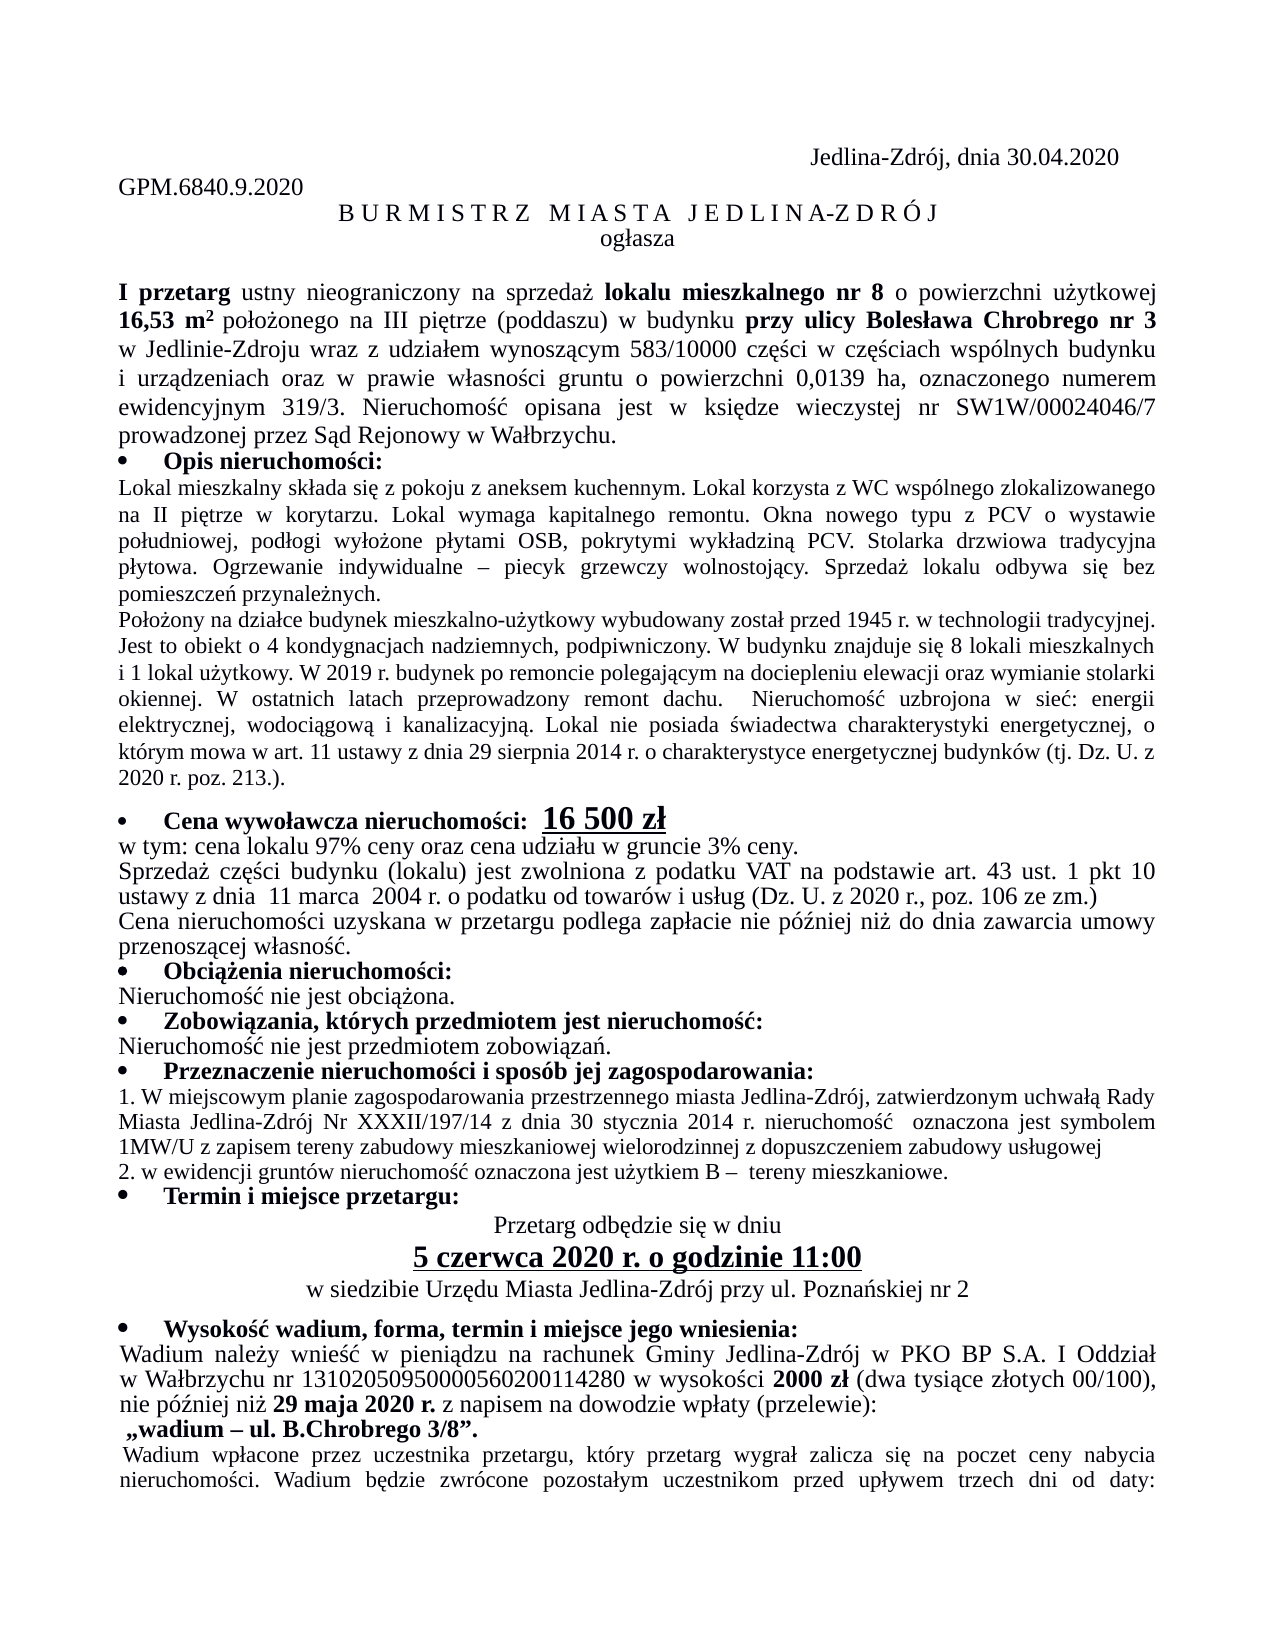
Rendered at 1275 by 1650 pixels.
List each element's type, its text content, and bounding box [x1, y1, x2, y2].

text B U R M I S T R Z M I A S T A J E D L I N A-Z D R Ó J [118, 202, 1157, 227]
text Lokal mieszkalny składa się z pokoju z aneksem kuchennym. Lokal korzysta z WC wspólnego zlokalizowanego na II piętrze w korytarzu. Lokal wymaga kapitalnego remontu. Okna nowego typu z PCV o wystawie południowej, podłogi wyłożone płytami OSB, pokrytymi wykładziną PCV. Stolarka drzwiowa tradycyjna płytowa. Ogrzewanie indywidualne – piecyk grzewczy wolnostojący. Sprzedaż lokalu odbywa się bez pomieszczeń przynależnych. [118, 474, 1157, 606]
list Cena wywoławcza nieruchomości: 16 500 zł [118, 810, 1157, 835]
list Przeznaczenie nieruchomości i sposób jej zagospodarowania: [118, 1060, 1157, 1085]
list Opis nieruchomości: [118, 449, 1157, 474]
list Obciążenia nieruchomości: [118, 960, 1157, 985]
text 1. W miejscowym planie zagospodarowania przestrzennego miasta Jedlina-Zdrój, zatwierdzonym uchwałą Rady Miasta Jedlina-Zdrój Nr XXXII/197/14 z dnia 30 stycznia 2014 r. nieruchomość oznaczona jest symbolem 1MW/U z zapisem tereny zabudowy mieszkaniowej wielorodzinnej z dopuszczeniem zabudowy usługowej [118, 1085, 1157, 1160]
text w siedzibie Urzędu Miasta Jedlina-Zdrój przy ul. Poznańskiej nr 2 [118, 1274, 1157, 1303]
text Cena nieruchomości uzyskana w przetargu podlega zapłacie nie później niż do dnia zawarcia umowy przenoszącej własność. [118, 910, 1157, 960]
text GPM.6840.9.2020 [118, 172, 1157, 202]
text w tym: cena lokalu 97% ceny oraz cena udziału w gruncie 3% ceny. [118, 835, 1157, 860]
text 5 czerwca 2020 r. o godzinie 11:00 [118, 1238, 1157, 1274]
text „wadium – ul. B.Chrobrego 3/8”. [119, 1417, 1157, 1442]
text Położony na działce budynek mieszkalno-użytkowy wybudowany został przed 1945 r. w technologii tradycyjnej. Jest to obiekt o 4 kondygnacjach nadziemnych, podpiwniczony. W budynku znajduje się 8 lokali mieszkalnych i 1 lokal użytkowy. W 2019 r. budynek po remoncie polegającym na dociepleniu elewacji oraz wymianie stolarki okiennej. W ostatnich latach przeprowadzony remont dachu. Nieruchomość uzbrojona w sieć: energii elektrycznej, wodociągową i kanalizacyjną. Lokal nie posiada świadectwa charakterystyki energetycznej, o którym mowa w art. 11 ustawy z dnia 29 sierpnia 2014 r. o charakterystyce energetycznej budynków (tj. Dz. U. z 2020 r. poz. 213.). [118, 606, 1157, 791]
text I przetarg ustny nieograniczony na sprzedaż lokalu mieszkalnego nr 8 o powierzchni użytkowej 16,53 m2 położonego na III piętrze (poddaszu) w budynku przy ulicy Bolesława Chrobrego nr 3 w Jedlinie-Zdroju wraz z udziałem wynoszącym 583/10000 części w częściach wspólnych budynku i urządzeniach oraz w prawie własności gruntu o powierzchni 0,0139 ha, oznaczonego numerem ewidencyjnym 319/3. Nieruchomość opisana jest w księdze wieczystej nr SW1W/00024046/7 prowadzonej przez Sąd Rejonowy w Wałbrzychu. [118, 277, 1157, 449]
text 2. w ewidencji gruntów nieruchomość oznaczona jest użytkiem B – tereny mieszkaniowe. [118, 1160, 1157, 1185]
list Wysokość wadium, forma, termin i miejsce jego wniesienia: [118, 1317, 1157, 1342]
text Nieruchomość nie jest obciążona. [118, 985, 1157, 1010]
text Wadium wpłacone przez uczestnika przetargu, który przetarg wygrał zalicza się na poczet ceny nabycia nieruchomości. Wadium będzie zwrócone pozostałym uczestnikom przed upływem trzech dni od daty: [119, 1442, 1157, 1492]
text Jedlina-Zdrój, dnia 30.04.2020 [118, 142, 1157, 172]
text Wadium należy wnieść w pieniądzu na rachunek Gminy Jedlina-Zdrój w PKO BP S.A. I Oddział w Wałbrzychu nr 13102050950000560200114280 w wysokości 2000 zł (dwa tysiące złotych 00/100), nie później niż 29 maja 2020 r. z napisem na dowodzie wpłaty (przelewie): [119, 1342, 1157, 1417]
text Przetarg odbędzie się w dniu [118, 1210, 1157, 1238]
text Sprzedaż części budynku (lokalu) jest zwolniona z podatku VAT na podstawie art. 43 ust. 1 pkt 10 ustawy z dnia 11 marca 2004 r. o podatku od towarów i usług (Dz. U. z 2020 r., poz. 106 ze zm.) [118, 860, 1157, 910]
list Zobowiązania, których przedmiotem jest nieruchomość: [118, 1010, 1157, 1035]
text Nieruchomość nie jest przedmiotem zobowiązań. [118, 1035, 1157, 1060]
text ogłasza [118, 227, 1157, 252]
list Termin i miejsce przetargu: [118, 1185, 1157, 1210]
